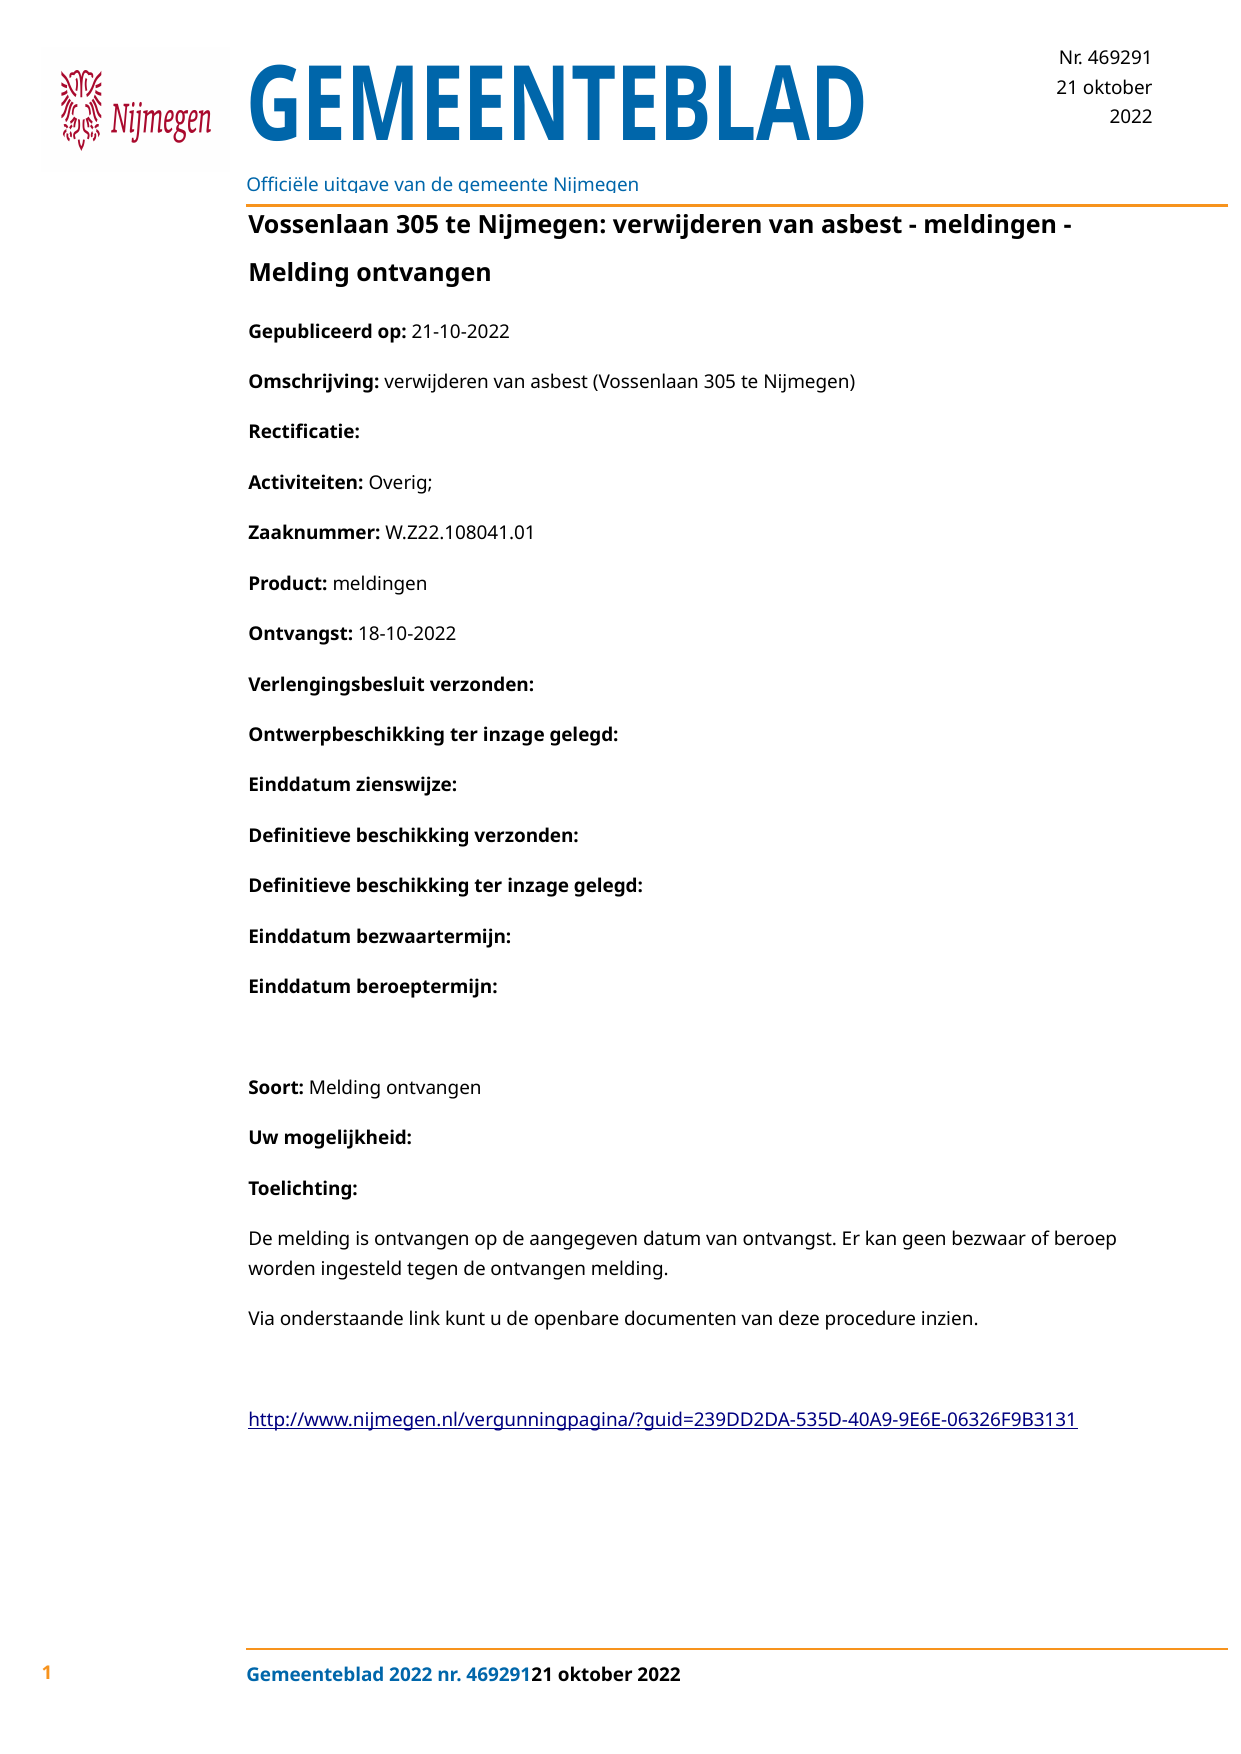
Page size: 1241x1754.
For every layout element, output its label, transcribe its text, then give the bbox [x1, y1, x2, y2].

text http://www.nijmegen.nl/vergunningpagina/?guid=239DD2DA-535D-40A9-9E6E-06326F9B3131 [248, 1406, 1152, 1432]
text Einddatum zienswijze: [248, 772, 1152, 797]
picture [41, 47, 231, 172]
text Ontvangst: 18-10-2022 [248, 620, 1152, 646]
text Product: meldingen [248, 570, 1152, 596]
text Rectificatie: [248, 419, 1152, 444]
text Activiteiten: Overig; [248, 469, 1152, 495]
text Definitieve beschikking verzonden: [248, 822, 1152, 848]
text De melding is ontvangen op de aangegeven datum van ontvangst. Er kan geen bezwaar of beroep worden ingesteld tegen de ontvangen melding. [248, 1225, 1152, 1281]
text Toelichting: [248, 1175, 1152, 1201]
text Ontwerpbeschikking ter inzage gelegd: [248, 721, 1152, 747]
text Omschrijving: verwijderen van asbest (Vossenlaan 305 te Nijmegen) [248, 368, 1152, 394]
text Einddatum beroeptermijn: [248, 973, 1152, 999]
text Soort: Melding ontvangen [248, 1074, 1152, 1100]
text Zaaknummer: W.Z22.108041.01 [248, 519, 1152, 545]
text Vossenlaan 305 te Nijmegen: verwijderen van asbest - meldingen - Melding ontvangen [248, 207, 1152, 288]
text Via onderstaande link kunt u de openbare documenten van deze procedure inzien. [248, 1305, 1152, 1331]
text Einddatum bezwaartermijn: [248, 923, 1152, 949]
text Verlengingsbesluit verzonden: [248, 671, 1152, 697]
text Definitieve beschikking ter inzage gelegd: [248, 872, 1152, 898]
text Uw mogelijkheid: [248, 1124, 1152, 1150]
text Gepubliceerd op: 21-10-2022 [248, 318, 1152, 344]
